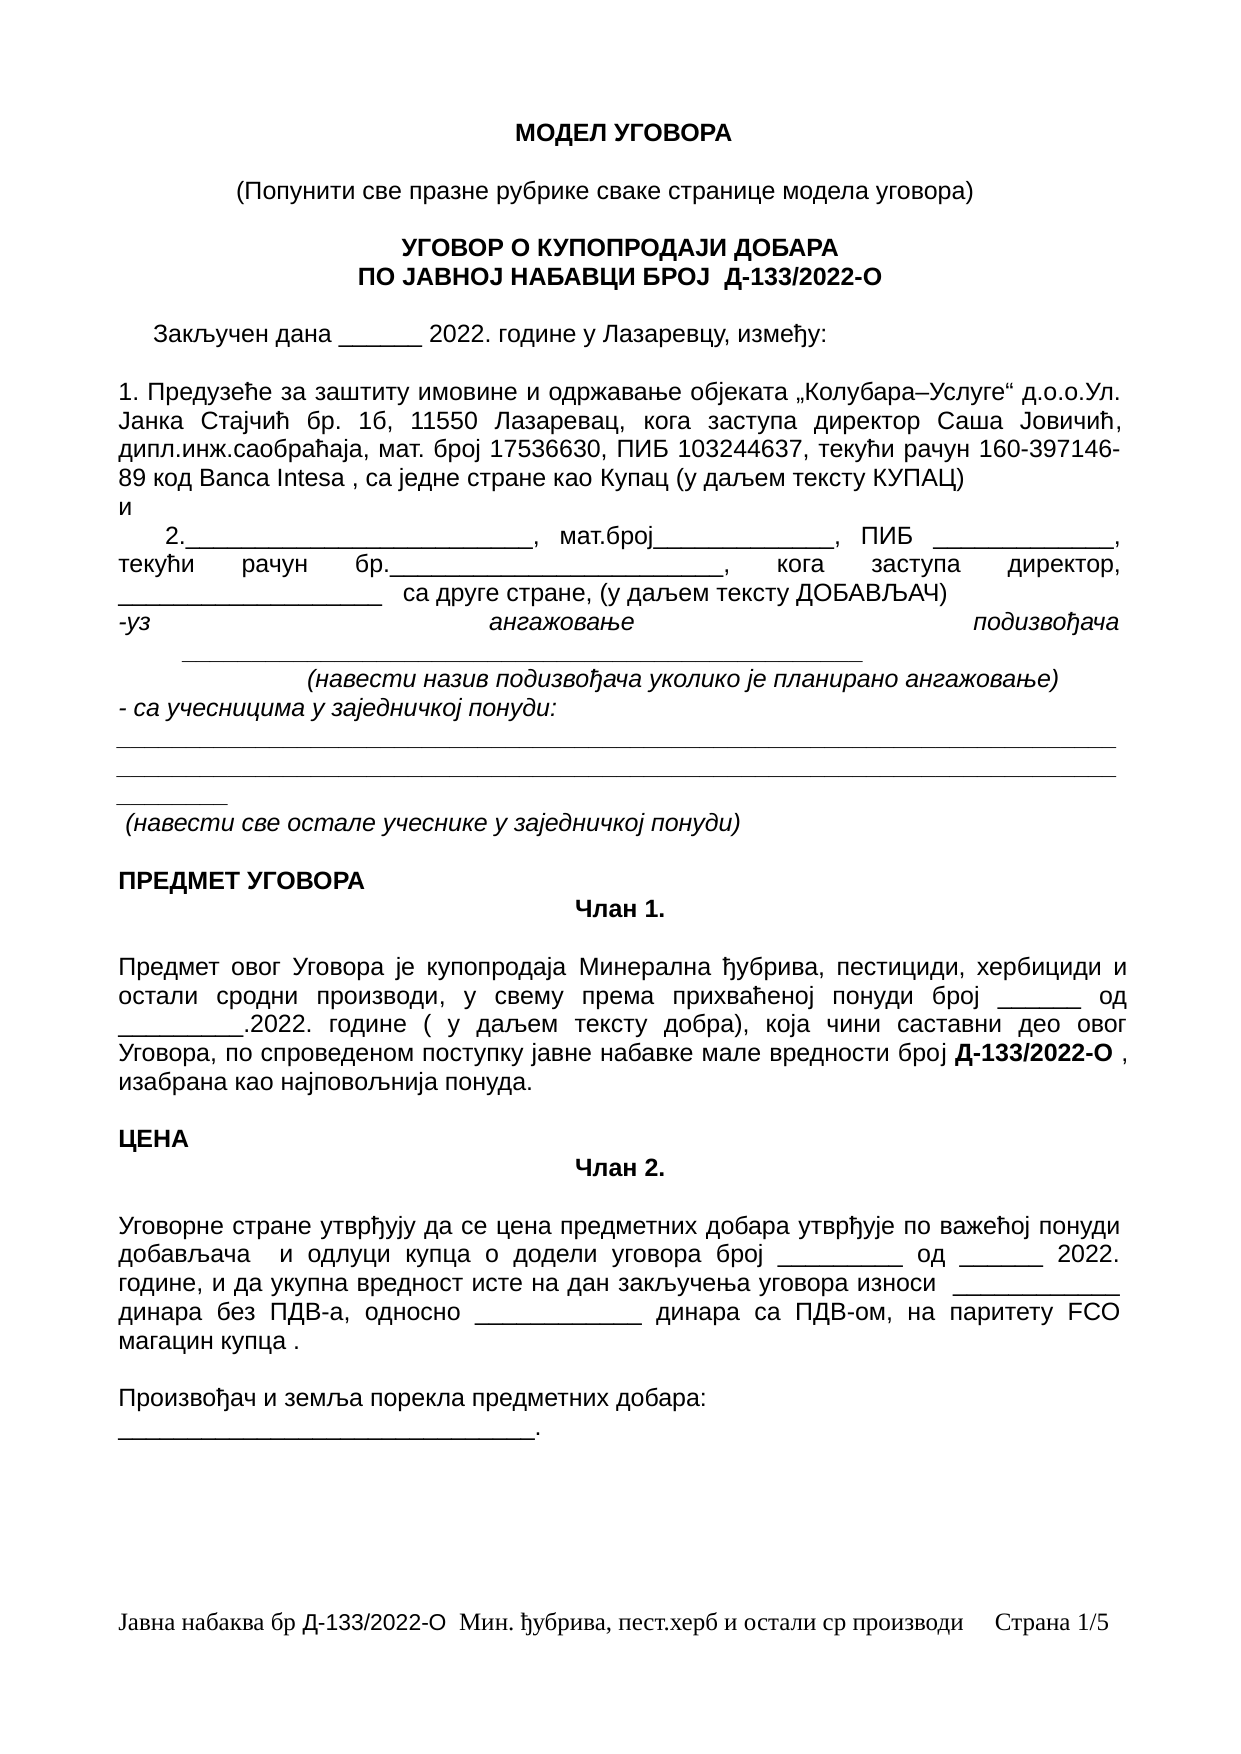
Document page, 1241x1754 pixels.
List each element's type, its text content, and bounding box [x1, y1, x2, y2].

text Члан 2. [118, 1153, 1122, 1182]
text Произвођач и земља порекла предметних добара: ______________________________. [118, 1383, 1122, 1441]
text УГОВОР О КУПОПРОДАЈИ ДОБАРА [118, 233, 1122, 262]
text (навести назив подизвођача уколико је планирано ангажовање) [118, 664, 1122, 693]
text 2._________________________, мат.број_____________, ПИБ _____________, текући рачун бр.________________________, кога заступа директор, ___________________ са друге стране, (у даљем тексту ДОБАВЉАЧ) [104, 521, 1122, 607]
text ПРЕДМЕТ УГОВОРА [118, 866, 1122, 894]
text 1. Предузеће за заштиту имовине и одржавање објеката „Колубара–Услуге“ д.о.о.Ул. Јанка Стајчић бр. 1б, 11550 Лазаревац, кога заступа директор Саша Јовичић, дипл.инж.саобраћаја, мат. број 17536630, ПИБ 103244637, текући рачун 160-397146-89 код Banca Intesa , са једне стране као Купац (у даљем тексту КУПАЦ) [118, 377, 1122, 492]
text МОДЕЛ УГОВОРА [118, 118, 1122, 147]
text и [118, 492, 1122, 521]
text ЦЕНА [118, 1124, 1122, 1153]
text Предмет овог Уговора је купопродаја Минерална ђубрива, пестициди, хербициди и остали сродни производи, у свему према прихваћеној понуди број ______ од _________.2022. године ( у даљем тексту добра), која чини саставни део овог Уговора, по спроведеном поступку јавне набавке мале вредности број Д-133/2022-O , изабрана као најповољнија понуда. [118, 952, 1128, 1096]
text -уз ангажовање подизвођача _________________________________________________ [118, 607, 1122, 664]
text Уговорне стране утврђују да се цена предметних добара утврђује по важећој понуди добављача и одлуци купца о додели уговора број _________ од ______ 2022. године, и да укупна вредност исте на дан закључења уговора износи ____________ динара без ПДВ-а, односно ____________ динара са ПДВ-ом, на паритету FCO магацин купца . [118, 1211, 1122, 1354]
text Члан 1. [118, 894, 1122, 923]
text Закључен дана ______ 2022. године у Лазаревцу, између: [118, 319, 1122, 348]
text - са учесницима у заједничкој понуди: ________________________________________________________________________________________________________________________________________________________ [118, 693, 1122, 808]
text (навести све остале учеснике у заједничкој понуди) [118, 808, 1122, 837]
text (Попунити свe празне рубрике сваке странице модела уговора) [118, 176, 1122, 204]
text ПО ЈАВНОЈ НАБАВЦИ БРОЈ Д-133/2022-O [118, 262, 1122, 291]
